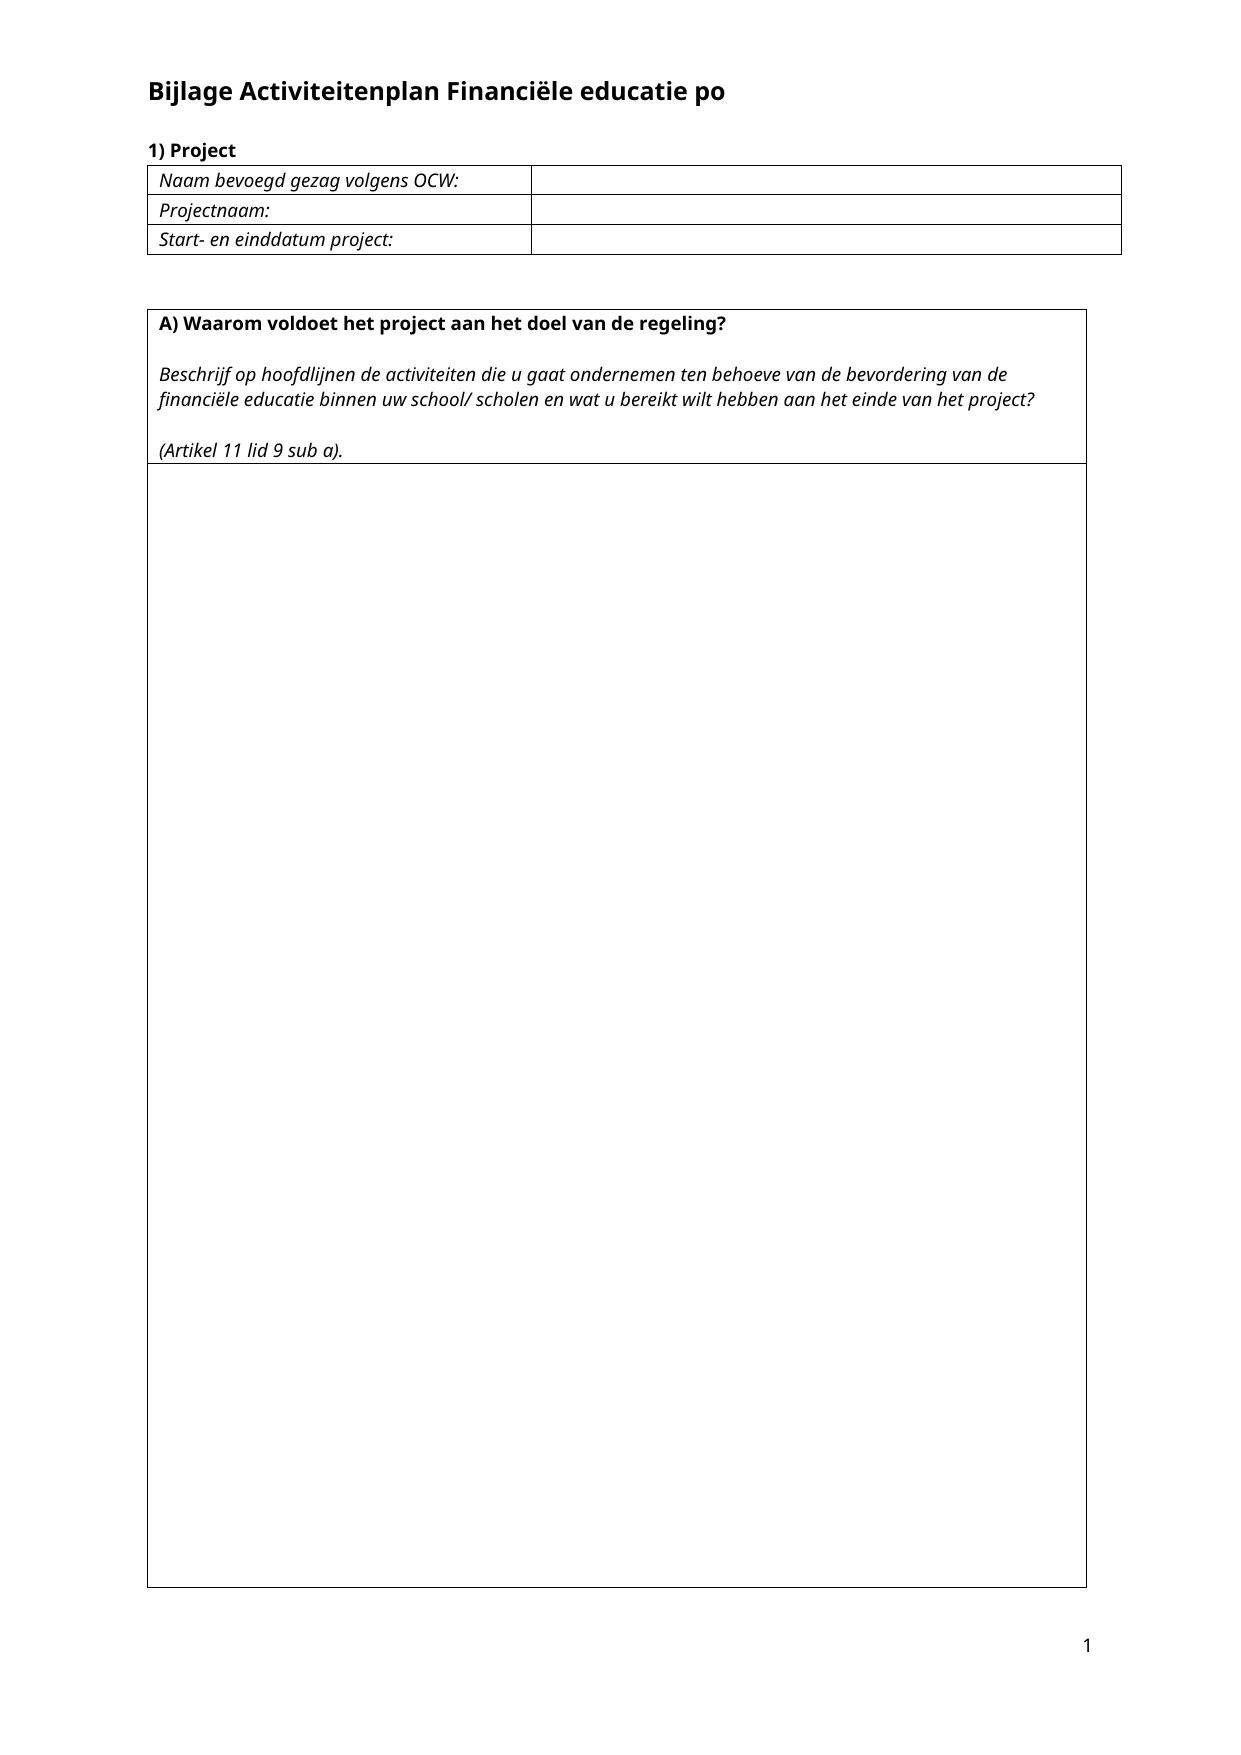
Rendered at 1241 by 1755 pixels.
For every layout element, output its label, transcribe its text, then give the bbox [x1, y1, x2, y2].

text 1) Project [148, 137, 1093, 163]
table_cell Start- en einddatum project: [148, 225, 531, 253]
table_cell [532, 225, 1121, 253]
table_cell [148, 464, 1086, 1587]
table_header A) Waarom voldoet het project aan het doel van de regeling? Beschrijf op hoofdlijnen de activiteiten die u gaat ondernemen ten behoeve van de bevordering van de financiële educatie binnen uw school/ scholen en wat u bereikt wilt hebben aan het einde van het project? (Artikel 11 lid 9 sub a). [148, 310, 1086, 463]
table_header [532, 166, 1121, 194]
table_cell Projectnaam: [148, 195, 531, 224]
table_header Naam bevoegd gezag volgens OCW: [148, 166, 531, 194]
table_cell [532, 195, 1121, 224]
text Bijlage Activiteitenplan Financiële educatie po [148, 74, 1093, 108]
